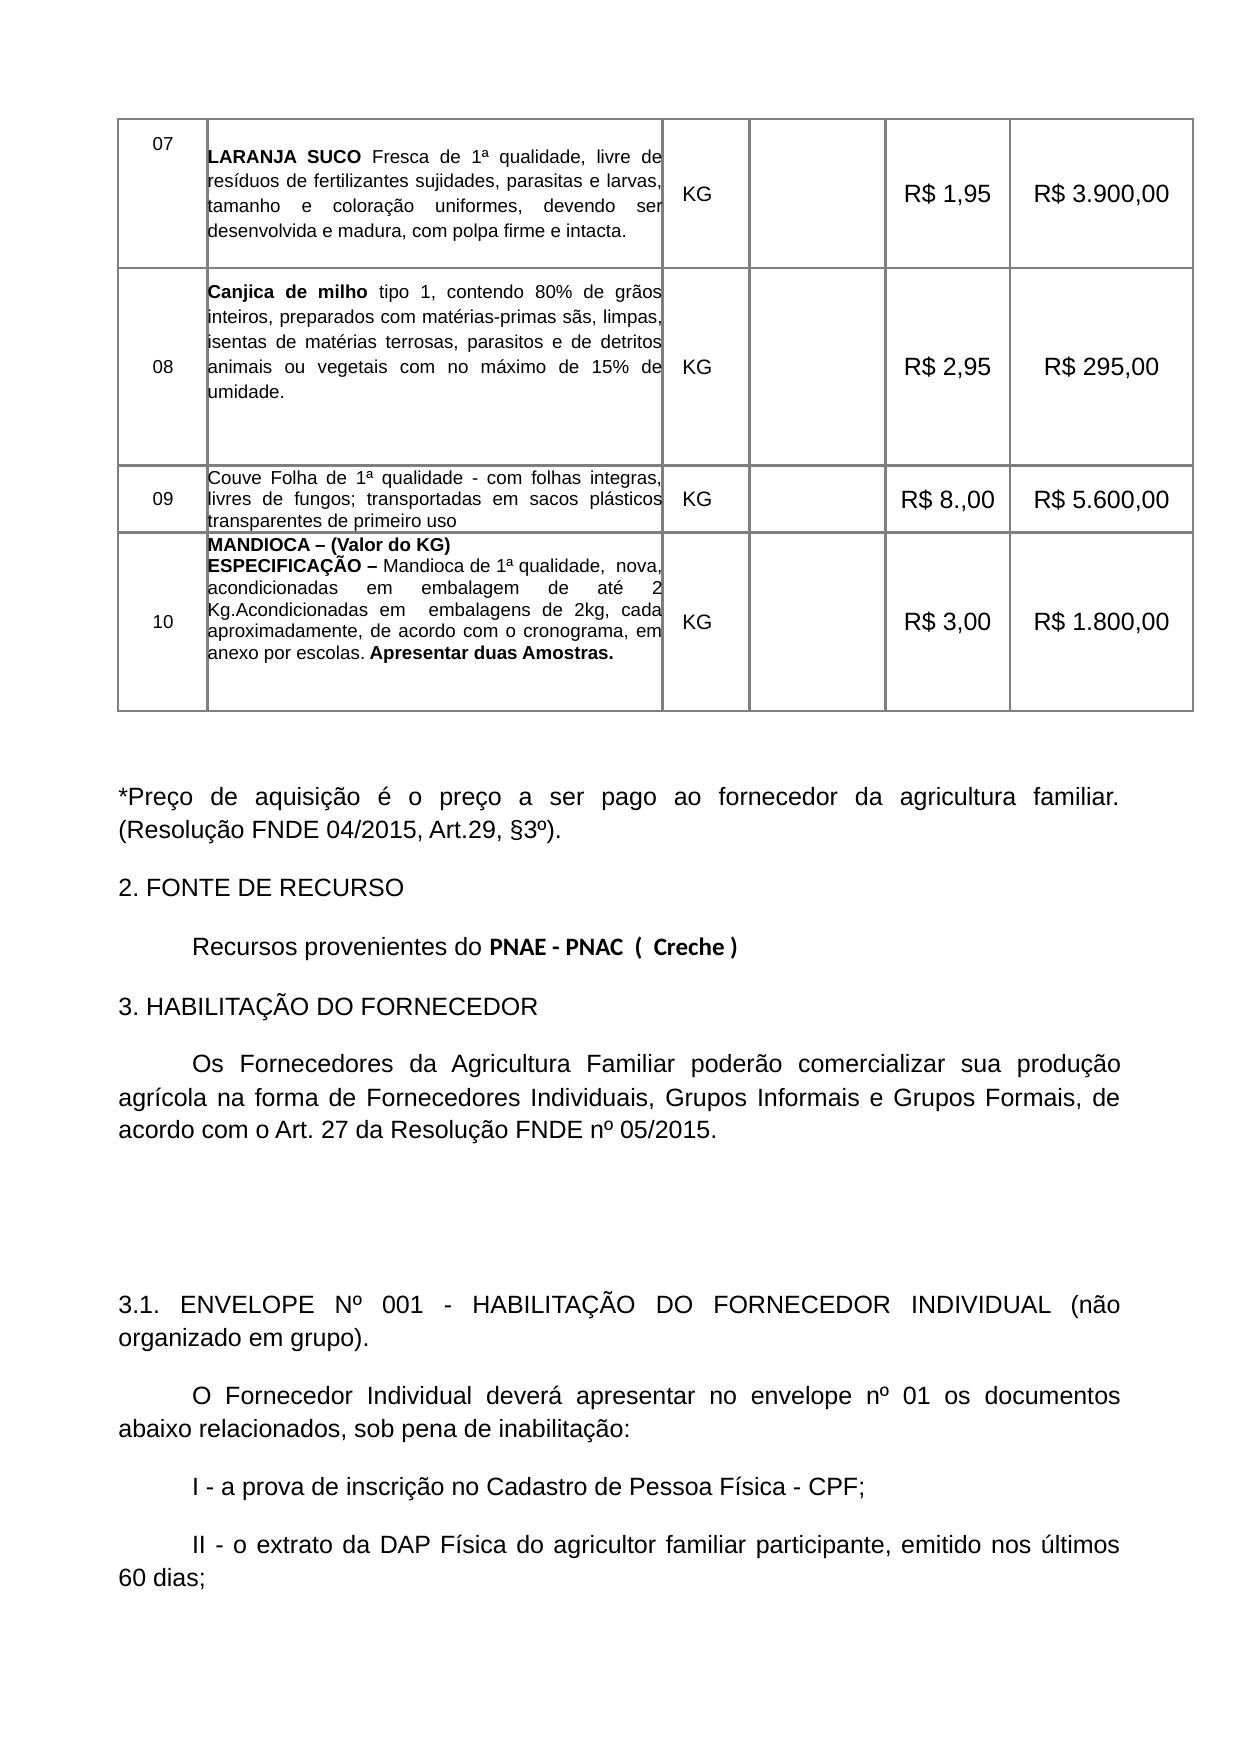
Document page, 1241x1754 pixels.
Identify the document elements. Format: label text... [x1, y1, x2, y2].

text Os Fornecedores da Agricultura Familiar poderão comercializar sua produção agrícola na forma de Fornecedores Individuais, Grupos Informais e Grupos Formais, de acordo com o Art. 27 da Resolução FNDE nº 05/2015. [118, 1049, 1122, 1144]
table_cell 09 [119, 467, 206, 531]
table_cell [751, 269, 884, 464]
text 3.1. ENVELOPE Nº 001 - HABILITAÇÃO DO FORNECEDOR INDIVIDUAL (não organizado em grupo). [118, 1289, 1122, 1351]
table_cell 07 [119, 120, 206, 267]
table_cell [751, 120, 884, 267]
table_cell R$ 5.600,00 [1011, 467, 1192, 531]
text 2. FONTE DE RECURSO [118, 873, 1122, 902]
table_cell 10 [119, 534, 206, 709]
table_cell LARANJA SUCO Fresca de 1ª qualidade, livre de resíduos de fertilizantes sujidades, parasitas e larvas, tamanho e coloração uniformes, devendo ser desenvolvida e madura, com polpa firme e intacta. [209, 120, 661, 267]
table_cell R$ 2,95 [887, 269, 1009, 464]
table_cell R$ 1,95 [887, 120, 1009, 267]
text *Preço de aquisição é o preço a ser pago ao fornecedor da agricultura familiar. (Resolução FNDE 04/2015, Art.29, §3º). [118, 782, 1122, 844]
table_cell R$ 295,00 [1011, 269, 1192, 464]
table_cell R$ 3,00 [887, 534, 1009, 709]
text I - a prova de inscrição no Cadastro de Pessoa Física - CPF; [118, 1472, 1122, 1500]
table_cell MANDIOCA – (Valor do KG) ESPECIFICAÇÃO – Mandioca de 1ª qualidade, nova, acondicionadas em embalagem de até 2 Kg.Acondicionadas em embalagens de 2kg, cada aproximadamente, de acordo com o cronograma, em anexo por escolas. Apresentar duas Amostras. [209, 534, 661, 709]
table_cell 08 [119, 269, 206, 464]
table_cell [751, 534, 884, 709]
table_cell Couve Folha de 1ª qualidade - com folhas integras, livres de fungos; transportadas em sacos plásticos transparentes de primeiro uso [209, 467, 661, 531]
table_cell KG [664, 269, 748, 464]
table_cell [751, 467, 884, 531]
text O Fornecedor Individual deverá apresentar no envelope nº 01 os documentos abaixo relacionados, sob pena de inabilitação: [118, 1381, 1122, 1442]
table_cell R$ 8.,00 [887, 467, 1009, 531]
table_cell KG [664, 534, 748, 709]
text Recursos provenientes do PNAE - PNAC ( Creche ) [118, 931, 1122, 962]
table_cell Canjica de milho tipo 1, contendo 80% de grãos inteiros, preparados com matérias-primas sãs, limpas, isentas de matérias terrosas, parasitos e de detritos animais ou vegetais com no máximo de 15% de umidade. [209, 269, 661, 464]
table_cell KG [664, 120, 748, 267]
table_cell R$ 3.900,00 [1011, 120, 1192, 267]
text 3. HABILITAÇÃO DO FORNECEDOR [118, 991, 1122, 1020]
text II - o extrato da DAP Física do agricultor familiar participante, emitido nos últimos 60 dias; [118, 1530, 1122, 1591]
table_cell R$ 1.800,00 [1011, 534, 1192, 709]
table_cell KG [664, 467, 748, 531]
